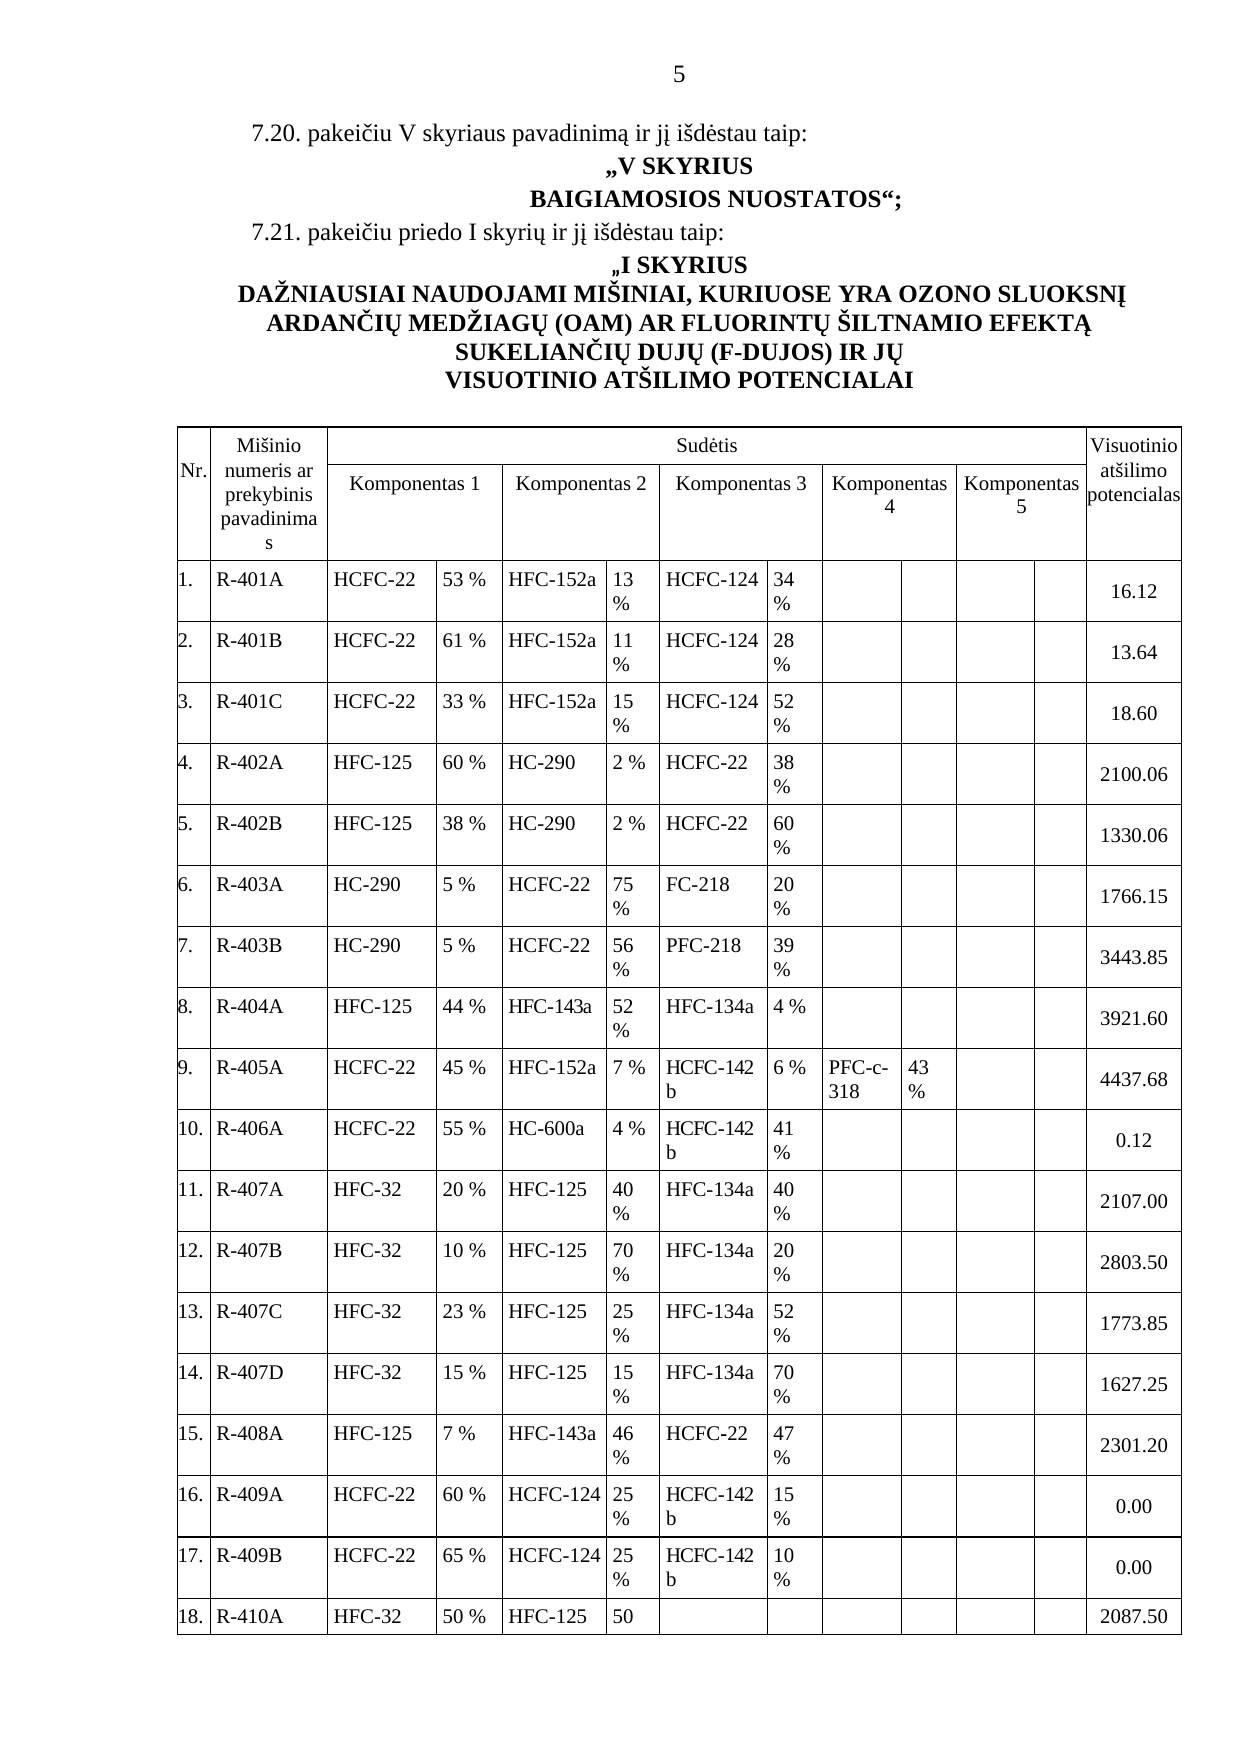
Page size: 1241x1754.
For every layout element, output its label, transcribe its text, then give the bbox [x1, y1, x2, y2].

table_cell 47 % [768, 1415, 822, 1475]
table_cell [823, 1415, 901, 1475]
table_cell 34 % [768, 561, 822, 621]
table_cell 13 % [607, 561, 659, 621]
table_cell [902, 561, 956, 621]
table_cell [1035, 561, 1086, 621]
table_cell [957, 561, 1034, 621]
table_cell [902, 1415, 956, 1475]
table_cell HFC‑125 [328, 744, 436, 804]
table_cell R‑407B [211, 1232, 327, 1292]
table_cell [823, 1110, 901, 1170]
table_cell [902, 1293, 956, 1353]
table_cell R‑409B [211, 1538, 327, 1597]
table_cell [957, 1232, 1034, 1292]
table_cell [823, 1293, 901, 1353]
table_cell R‑403A [211, 866, 327, 926]
table_cell 20 % [437, 1171, 502, 1231]
table_cell R‑402B [211, 805, 327, 865]
table_cell HFC‑134a [660, 1293, 767, 1353]
table_cell [957, 805, 1034, 865]
table_cell 3921.60 [1087, 988, 1181, 1048]
table_cell HFC‑125 [328, 988, 436, 1048]
table_cell [902, 1476, 956, 1536]
table_cell [902, 1232, 956, 1292]
table_cell HCFC‑142b [660, 1538, 767, 1597]
table_cell 1627.25 [1087, 1354, 1181, 1414]
table_cell [957, 1049, 1034, 1109]
table_cell 61 % [437, 622, 502, 682]
table_cell [1035, 1171, 1086, 1231]
text „I skyrius [177, 250, 1181, 279]
table_cell 10 % [768, 1538, 822, 1597]
table_cell [1035, 1476, 1086, 1536]
table_cell [957, 927, 1034, 987]
table_cell [660, 1599, 767, 1634]
table_cell [902, 927, 956, 987]
table_cell 50 % [437, 1599, 502, 1634]
table_cell HFC‑152a [503, 561, 606, 621]
table_cell [957, 683, 1034, 743]
table_cell [902, 805, 956, 865]
table_cell [823, 866, 901, 926]
table_cell HFC‑125 [328, 805, 436, 865]
table_cell 4 % [768, 988, 822, 1048]
table_cell HCFC‑22 [328, 1110, 436, 1170]
table_cell [823, 805, 901, 865]
table_cell [768, 1599, 822, 1634]
table_cell 3443.85 [1087, 927, 1181, 987]
table_cell HFC‑125 [503, 1232, 606, 1292]
table_cell HCFC‑22 [328, 622, 436, 682]
table_cell 40 % [607, 1171, 659, 1231]
table_cell 10 % [437, 1232, 502, 1292]
table_cell HFC‑125 [328, 1415, 436, 1475]
table_cell [823, 744, 901, 804]
table_cell 38 % [437, 805, 502, 865]
table_cell 52 % [768, 1293, 822, 1353]
table_cell 38 % [768, 744, 822, 804]
table_cell 60 % [768, 805, 822, 865]
table_cell [902, 683, 956, 743]
table_cell [1035, 988, 1086, 1048]
table_cell HCFC‑22 [328, 561, 436, 621]
table_cell R‑405A [211, 1049, 327, 1109]
table_cell [1035, 683, 1086, 743]
table_cell [902, 1110, 956, 1170]
table_cell 70 % [768, 1354, 822, 1414]
table_cell 16.12 [1087, 561, 1181, 621]
table_cell 10. [178, 1110, 210, 1170]
table_cell [1035, 805, 1086, 865]
table_cell HCFC‑22 [328, 1049, 436, 1109]
table_cell 4 % [607, 1110, 659, 1170]
table_cell [1035, 1538, 1086, 1597]
table_cell Komponentas 2 [503, 465, 659, 560]
table_cell [823, 622, 901, 682]
table_cell 7 % [437, 1415, 502, 1475]
table_cell [902, 1538, 956, 1597]
table_cell [902, 988, 956, 1048]
table_cell [1035, 744, 1086, 804]
table_cell [957, 1354, 1034, 1414]
table_cell HCFC‑124 [660, 622, 767, 682]
table_cell HFC‑152a [503, 1049, 606, 1109]
table_header Sudėtis [328, 428, 1086, 463]
table_cell [902, 1599, 956, 1634]
table_cell [823, 1354, 901, 1414]
table_cell R‑402A [211, 744, 327, 804]
table_cell 56 % [607, 927, 659, 987]
text BAIGIAMOSIOS NUOSTATOS“; [177, 184, 1181, 213]
table_cell HFC‑143a [503, 988, 606, 1048]
table_cell [1035, 1049, 1086, 1109]
table_cell [957, 866, 1034, 926]
table_cell 23 % [437, 1293, 502, 1353]
table_cell PFC‑218 [660, 927, 767, 987]
table_cell [902, 866, 956, 926]
table_cell 18. [178, 1599, 210, 1634]
table_cell HCFC‑22 [503, 927, 606, 987]
table_cell 18.60 [1087, 683, 1181, 743]
table_cell 8. [178, 988, 210, 1048]
table_cell R‑401B [211, 622, 327, 682]
table_cell R‑408A [211, 1415, 327, 1475]
table_cell [1035, 927, 1086, 987]
table_cell 11 % [607, 622, 659, 682]
table_cell HC‑290 [328, 927, 436, 987]
table_cell 1773.85 [1087, 1293, 1181, 1353]
table_cell HCFC‑142b [660, 1476, 767, 1536]
table_cell [957, 988, 1034, 1048]
table_cell 55 % [437, 1110, 502, 1170]
table_cell 5 % [437, 866, 502, 926]
table_cell [957, 1599, 1034, 1634]
table_cell HFC‑134a [660, 1232, 767, 1292]
table_cell Komponentas 3 [660, 465, 822, 560]
table_cell [823, 683, 901, 743]
table_cell [957, 1538, 1034, 1597]
table_cell [1035, 1293, 1086, 1353]
table_cell FC‑218 [660, 866, 767, 926]
table_cell [902, 1171, 956, 1231]
table_cell [1035, 1354, 1086, 1414]
table_cell 28 % [768, 622, 822, 682]
table_cell [957, 622, 1034, 682]
table_cell 11. [178, 1171, 210, 1231]
table_cell HCFC‑124 [660, 561, 767, 621]
table_cell [957, 1415, 1034, 1475]
table_cell 6. [178, 866, 210, 926]
table_cell HC‑290 [328, 866, 436, 926]
table_cell [823, 1171, 901, 1231]
table_cell 16. [178, 1476, 210, 1536]
table_cell HCFC‑22 [328, 683, 436, 743]
table_cell HFC‑32 [328, 1232, 436, 1292]
table_cell 39 % [768, 927, 822, 987]
table_cell HFC‑125 [503, 1171, 606, 1231]
table_cell HFC‑152a [503, 622, 606, 682]
table_cell HFC‑152a [503, 683, 606, 743]
table_cell 2107.00 [1087, 1171, 1181, 1231]
table_cell 20 % [768, 1232, 822, 1292]
table_cell 25 % [607, 1538, 659, 1597]
table_cell R‑401A [211, 561, 327, 621]
table_cell [823, 988, 901, 1048]
table_cell 1330.06 [1087, 805, 1181, 865]
table_cell 43 % [902, 1049, 956, 1109]
table_cell 0.00 [1087, 1476, 1181, 1536]
text DAŽNIAUSIAI NAUDOJAMI MIŠINIAI, KURIUOSE YRA OZONO SLUOKSNĮ ARDANČIŲ MEDŽIAGŲ (OAM) AR FLUORINTŲ ŠILTNAMIO EFEKTĄ SUKELIANČIŲ DUJŲ (F-DUJOS) IR jų [177, 279, 1181, 366]
text 7.21. pakeičiu priedo I skyrių ir jį išdėstau taip: [177, 217, 1181, 246]
table_cell [1035, 1599, 1086, 1634]
table_cell R‑403B [211, 927, 327, 987]
table_cell HCFC‑124 [503, 1538, 606, 1597]
table_cell 2087.50 [1087, 1599, 1181, 1634]
table_cell 14. [178, 1354, 210, 1414]
table_cell HCFC‑124 [503, 1476, 606, 1536]
table_cell R‑410A [211, 1599, 327, 1634]
table_cell 2100.06 [1087, 744, 1181, 804]
table_cell [957, 1293, 1034, 1353]
table_cell [1035, 622, 1086, 682]
table_cell 41 % [768, 1110, 822, 1170]
text „V SKYRIUS [177, 151, 1181, 180]
table_cell HCFC‑22 [503, 866, 606, 926]
table_cell 25 % [607, 1476, 659, 1536]
table_cell 5 % [437, 927, 502, 987]
table_cell 60 % [437, 744, 502, 804]
table_cell 15. [178, 1415, 210, 1475]
table_cell R‑409A [211, 1476, 327, 1536]
table_cell 20 % [768, 866, 822, 926]
table_cell 4437.68 [1087, 1049, 1181, 1109]
table_cell R‑407D [211, 1354, 327, 1414]
table_cell 52 % [607, 988, 659, 1048]
table_cell Komponentas 1 [328, 465, 502, 560]
table_cell [823, 927, 901, 987]
table_cell [823, 1232, 901, 1292]
table_cell 2301.20 [1087, 1415, 1181, 1475]
table_cell 15 % [768, 1476, 822, 1536]
table_cell 1. [178, 561, 210, 621]
table_cell HFC‑143a [503, 1415, 606, 1475]
table_cell [957, 744, 1034, 804]
table_cell 17. [178, 1538, 210, 1597]
table_cell 52 % [768, 683, 822, 743]
table_cell [1035, 1232, 1086, 1292]
table_cell 15 % [607, 683, 659, 743]
table_cell HFC‑134a [660, 988, 767, 1048]
table_cell HC‑290 [503, 805, 606, 865]
table_cell 25 % [607, 1293, 659, 1353]
text VISUOTINIO ATŠILIMO POTENCIALAI [177, 366, 1181, 394]
table_cell [1035, 1415, 1086, 1475]
table_cell [1035, 1110, 1086, 1170]
table_cell HCFC-22 [328, 1476, 436, 1536]
table_cell 15 % [607, 1354, 659, 1414]
table_cell HFC‑32 [328, 1171, 436, 1231]
table_cell 0.12 [1087, 1110, 1181, 1170]
table_cell [902, 622, 956, 682]
table_cell HFC‑125 [503, 1354, 606, 1414]
table_cell 7 % [607, 1049, 659, 1109]
table_cell HCFC-22 [660, 1415, 767, 1475]
table_cell 75 % [607, 866, 659, 926]
table_cell HC‑290 [503, 744, 606, 804]
table_cell [902, 1354, 956, 1414]
table_header Mišinio numeris ar prekybinis pavadinimas [211, 428, 327, 560]
table_cell HFC‑32 [328, 1354, 436, 1414]
table_cell [957, 1476, 1034, 1536]
table_cell 4. [178, 744, 210, 804]
table_cell [957, 1110, 1034, 1170]
table_cell HFC‑32 [328, 1293, 436, 1353]
table_cell 53 % [437, 561, 502, 621]
table_cell 40 % [768, 1171, 822, 1231]
table_cell 15 % [437, 1354, 502, 1414]
table_header Nr. [178, 428, 210, 560]
table_cell 70 % [607, 1232, 659, 1292]
table_cell Komponentas 5 [957, 465, 1086, 560]
table_cell HFC‑32 [328, 1599, 436, 1634]
table_cell 50 [607, 1599, 659, 1634]
table_cell R‑407A [211, 1171, 327, 1231]
table_cell 0.00 [1087, 1538, 1181, 1597]
table_cell 3. [178, 683, 210, 743]
table_cell 60 % [437, 1476, 502, 1536]
table_cell 44 % [437, 988, 502, 1048]
table_cell 65 % [437, 1538, 502, 1597]
table_cell 9. [178, 1049, 210, 1109]
table_cell HFC‑125 [503, 1293, 606, 1353]
table_cell 13. [178, 1293, 210, 1353]
table_cell 46 % [607, 1415, 659, 1475]
table_cell [823, 561, 901, 621]
table_cell 2 % [607, 744, 659, 804]
table_cell 2. [178, 622, 210, 682]
table_cell 6 % [768, 1049, 822, 1109]
table_cell Komponentas 4 [823, 465, 956, 560]
table_cell HCFC‑22 [660, 744, 767, 804]
table_cell R‑404A [211, 988, 327, 1048]
table_cell HFC‑134a [660, 1354, 767, 1414]
table_cell 1766.15 [1087, 866, 1181, 926]
table_cell HCFC‑22 [328, 1538, 436, 1597]
table_cell R‑406A [211, 1110, 327, 1170]
table_cell HCFC‑124 [660, 683, 767, 743]
table_cell PFC-c-318 [823, 1049, 901, 1109]
table_cell HFC‑134a [660, 1171, 767, 1231]
table_cell HCFC‑22 [660, 805, 767, 865]
table_cell 45 % [437, 1049, 502, 1109]
table_cell [823, 1599, 901, 1634]
table_cell [1035, 866, 1086, 926]
table_cell [823, 1538, 901, 1597]
table_cell 13.64 [1087, 622, 1181, 682]
table_cell [957, 1171, 1034, 1231]
table_cell [823, 1476, 901, 1536]
table_cell [902, 744, 956, 804]
table_cell HCFC‑142b [660, 1110, 767, 1170]
table_cell R‑407C [211, 1293, 327, 1353]
text 7.20. pakeičiu V skyriaus pavadinimą ir jį išdėstau taip: [177, 118, 1181, 147]
table_cell 2 % [607, 805, 659, 865]
table_cell 33 % [437, 683, 502, 743]
table_cell HC‑600a [503, 1110, 606, 1170]
table_cell 5. [178, 805, 210, 865]
table_cell 12. [178, 1232, 210, 1292]
table_cell 2803.50 [1087, 1232, 1181, 1292]
table_header Visuotinio atšilimo potencialas [1087, 428, 1181, 560]
table_cell R‑401C [211, 683, 327, 743]
table_cell HFC‑125 [503, 1599, 606, 1634]
table_cell HCFC‑142b [660, 1049, 767, 1109]
table_cell 7. [178, 927, 210, 987]
